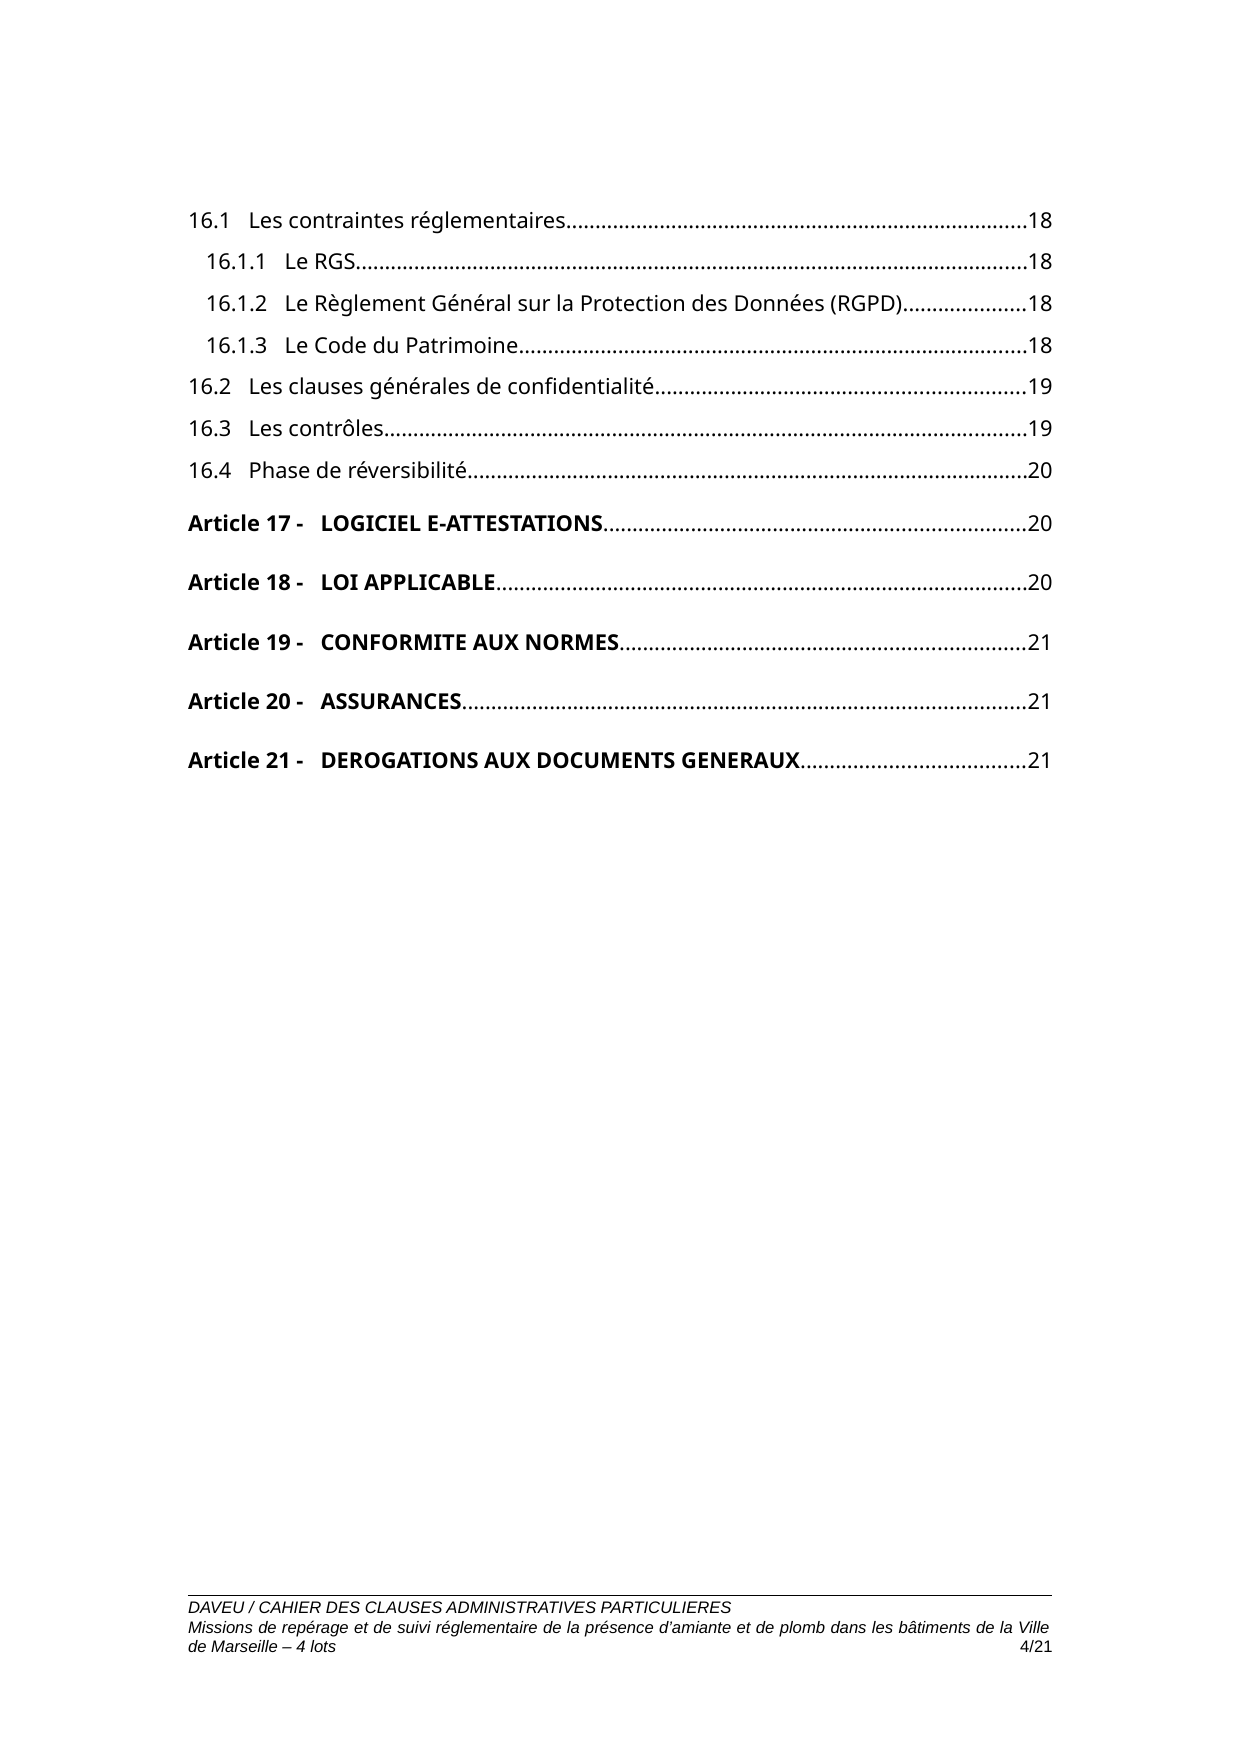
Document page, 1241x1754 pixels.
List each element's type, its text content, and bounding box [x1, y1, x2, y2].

text 16.1.3 Le Code du Patrimoine 18 [206, 329, 1052, 359]
text Article 20 - ASSURANCES 21 [188, 686, 1052, 716]
text 16.1.2 Le Règlement Général sur la Protection des Données (RGPD) 18 [206, 288, 1052, 318]
text 16.3 Les contrôles 19 [188, 413, 1052, 443]
text Article 17 - LOGICIEL E-ATTESTATIONS 20 [188, 508, 1052, 538]
text Article 21 - DEROGATIONS AUX DOCUMENTS GENERAUX 21 [188, 745, 1052, 775]
text Article 18 - LOI APPLICABLE 20 [188, 567, 1052, 597]
text 16.1 Les contraintes réglementaires 18 [188, 204, 1052, 234]
text 16.4 Phase de réversibilité 20 [188, 454, 1052, 484]
text 16.2 Les clauses générales de confidentialité 19 [188, 371, 1052, 401]
text 16.1.1 Le RGS 18 [206, 246, 1052, 276]
text Article 19 - CONFORMITE AUX NORMES 21 [188, 627, 1052, 656]
